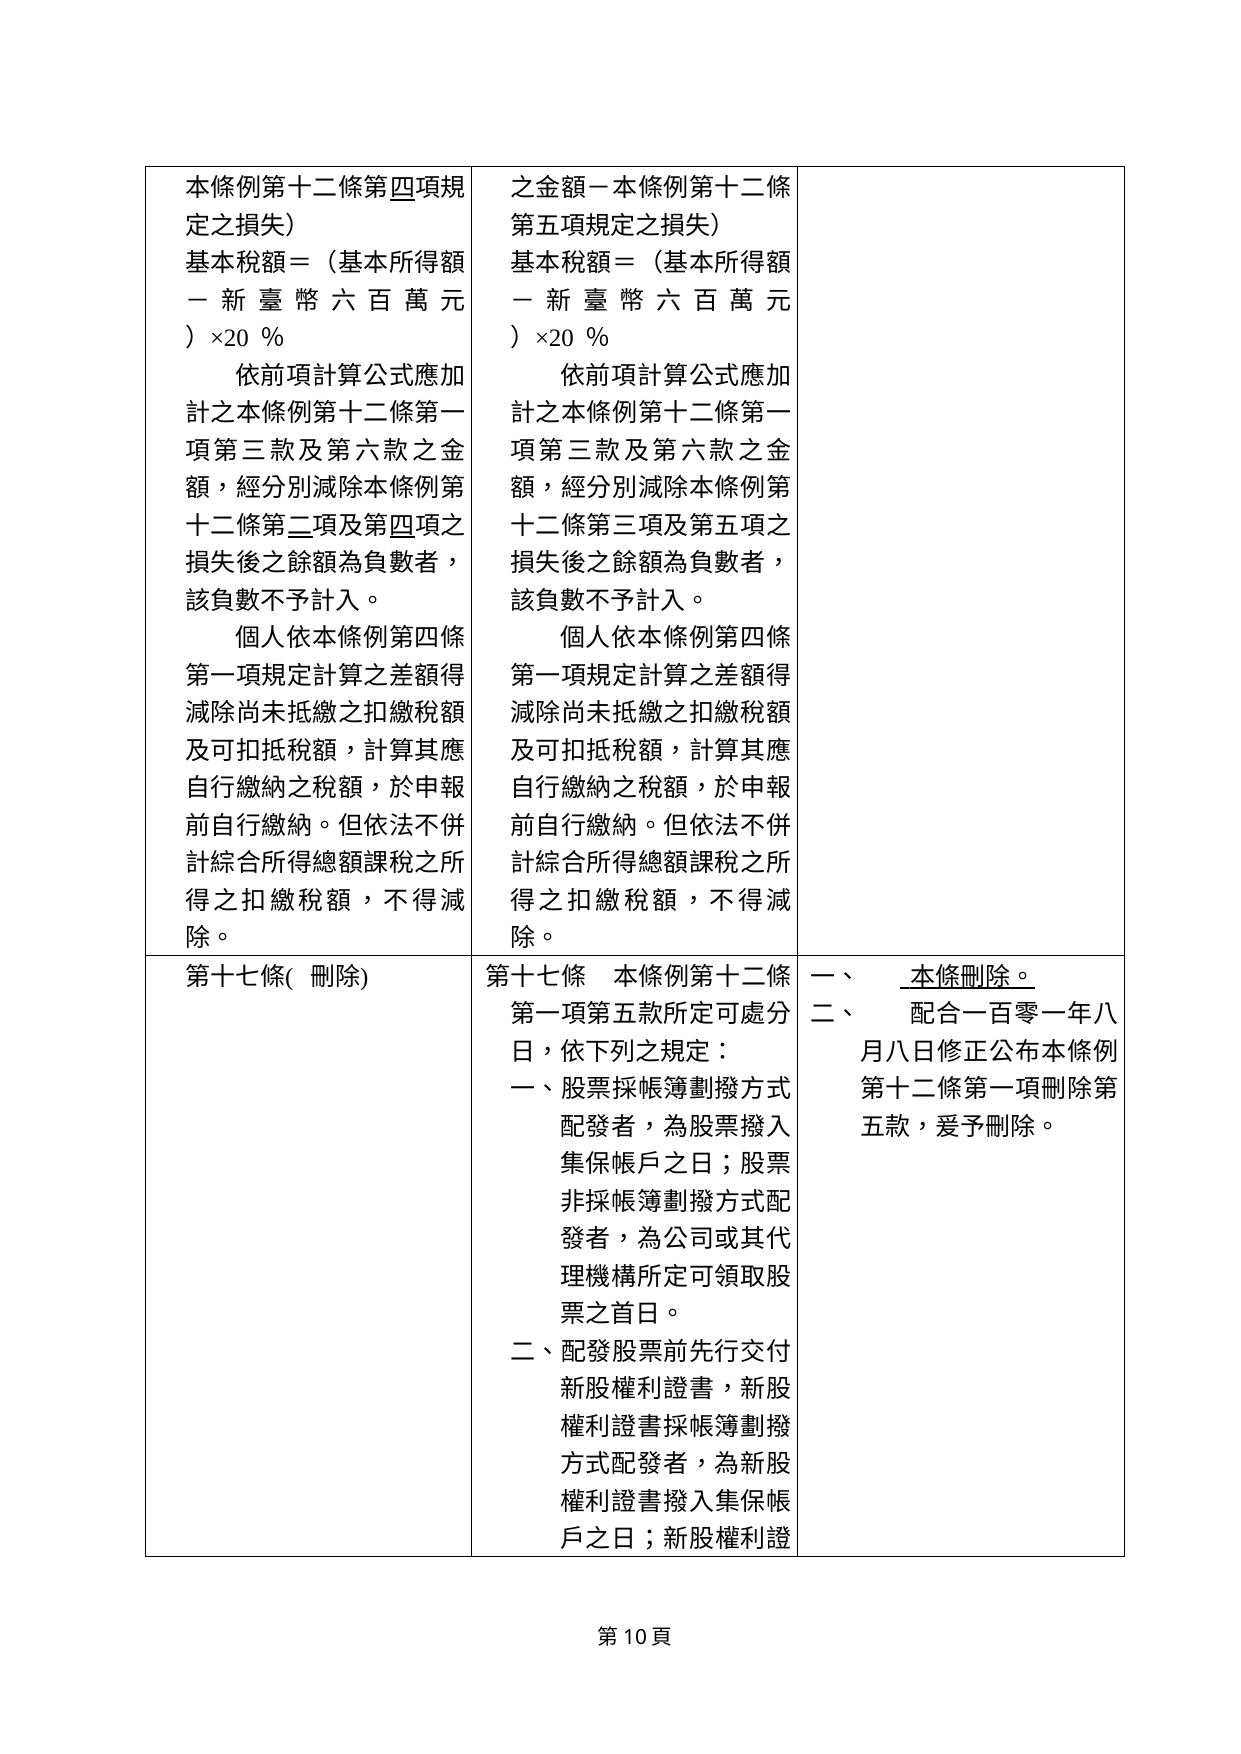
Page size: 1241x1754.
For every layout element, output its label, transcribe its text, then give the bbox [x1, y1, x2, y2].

table_cell 本條刪除。 配合一百零一年八月八日修正公布本條例第十二條第一項刪除第五款，爰予刪除。 [798, 956, 1124, 1556]
table_cell 第十七條(刪除) [146, 956, 471, 1556]
table_cell 之金額－本條例第十二條第五項規定之損失） 基本稅額＝（基本所得額－新臺幣六百萬元）×20％ 依前項計算公式應加計之本條例第十二條第一項第三款及第六款之金額，經分別減除本條例第十二條第三項及第五項之損失後之餘額為負數者，該負數不予計入。 個人依本條例第四條第一項規定計算之差額得減除尚未抵繳之扣繳稅額及可扣抵稅額，計算其應自行繳納之稅額，於申報前自行繳納。但依法不併計綜合所得總額課稅之所得之扣繳稅額，不得減除。 [472, 167, 797, 955]
table_cell 本條例第十二條第四項規定之損失） 基本稅額＝（基本所得額－新臺幣六百萬元）×20％ 依前項計算公式應加計之本條例第十二條第一項第三款及第六款之金額，經分別減除本條例第十二條第二項及第四項之損失後之餘額為負數者，該負數不予計入。 個人依本條例第四條第一項規定計算之差額得減除尚未抵繳之扣繳稅額及可扣抵稅額，計算其應自行繳納之稅額，於申報前自行繳納。但依法不併計綜合所得總額課稅之所得之扣繳稅額，不得減除。 [146, 167, 471, 955]
table_cell 第十七條 本條例第十二條第一項第五款所定可處分日，依下列之規定： 一、股票採帳簿劃撥方式配發者，為股票撥入集保帳戶之日；股票非採帳簿劃撥方式配發者，為公司或其代理機構所定可領取股票之首日。 二、配發股票前先行交付新股權利證書，新股權利證書採帳簿劃撥方式配發者，為新股權利證書撥入集保帳戶之日；新股權利證 [472, 956, 797, 1556]
table_cell [798, 167, 1124, 955]
